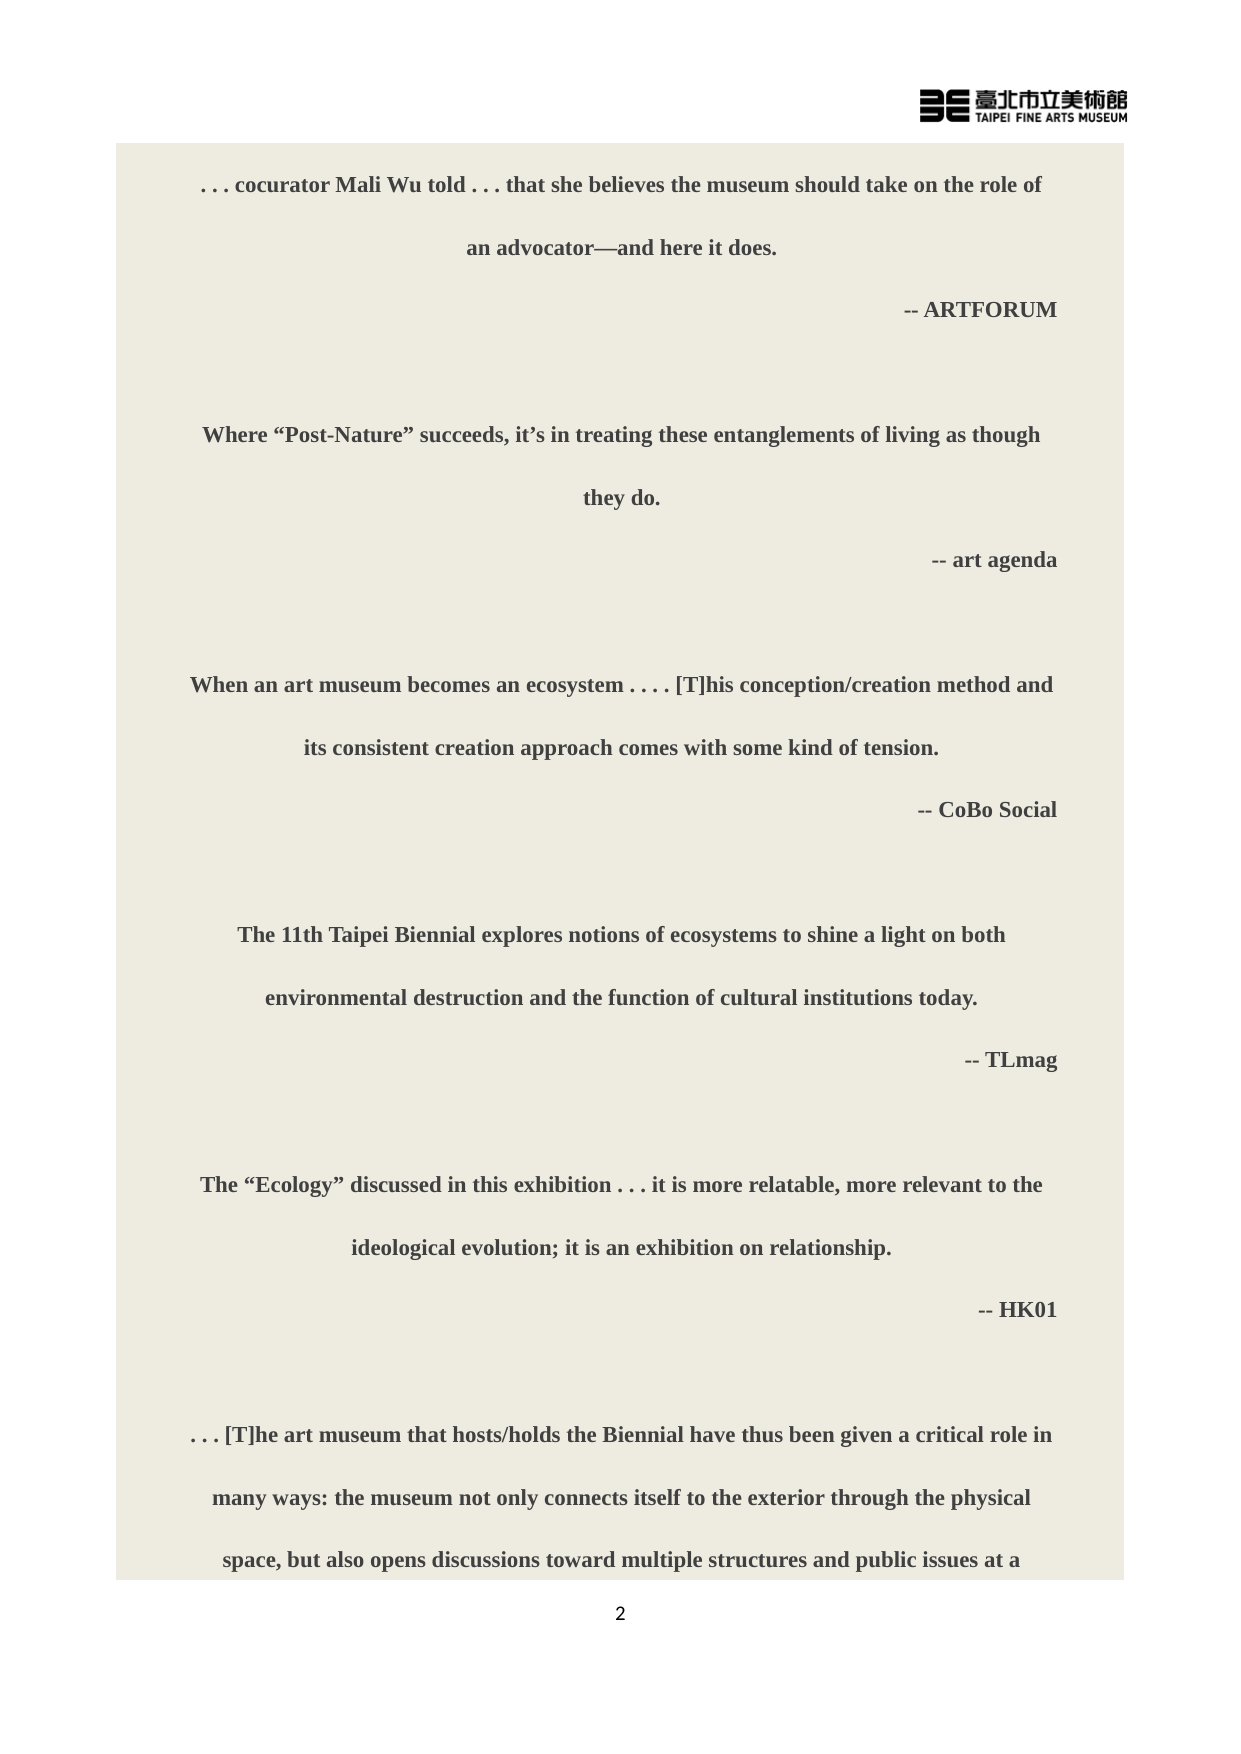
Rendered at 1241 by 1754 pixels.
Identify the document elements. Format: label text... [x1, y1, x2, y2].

table_header . . . cocurator Mali Wu told . . . that she believes the museum should take on the role of an advocator—and here it does. -- ARTFORUM Where “Post-Nature” succeeds, it’s in treating these entanglements of living as though they do. -- art agenda When an art museum becomes an ecosystem . . . . [T]his conception/creation method and its consistent creation approach comes with some kind of tension. -- CoBo Social The 11th Taipei Biennial explores notions of ecosystems to shine a light on both environmental destruction and the function of cultural institutions today. -- TLmag The “Ecology” discussed in this exhibition . . . it is more relatable, more relevant to the ideological evolution; it is an exhibition on relationship. -- HK01 . . . [T]he art museum that hosts/holds the Biennial have thus been given a critical role in many ways: the museum not only connects itself to the exterior through the physical space, but also opens discussions toward multiple structures and public issues at a [116, 143, 1124, 1580]
